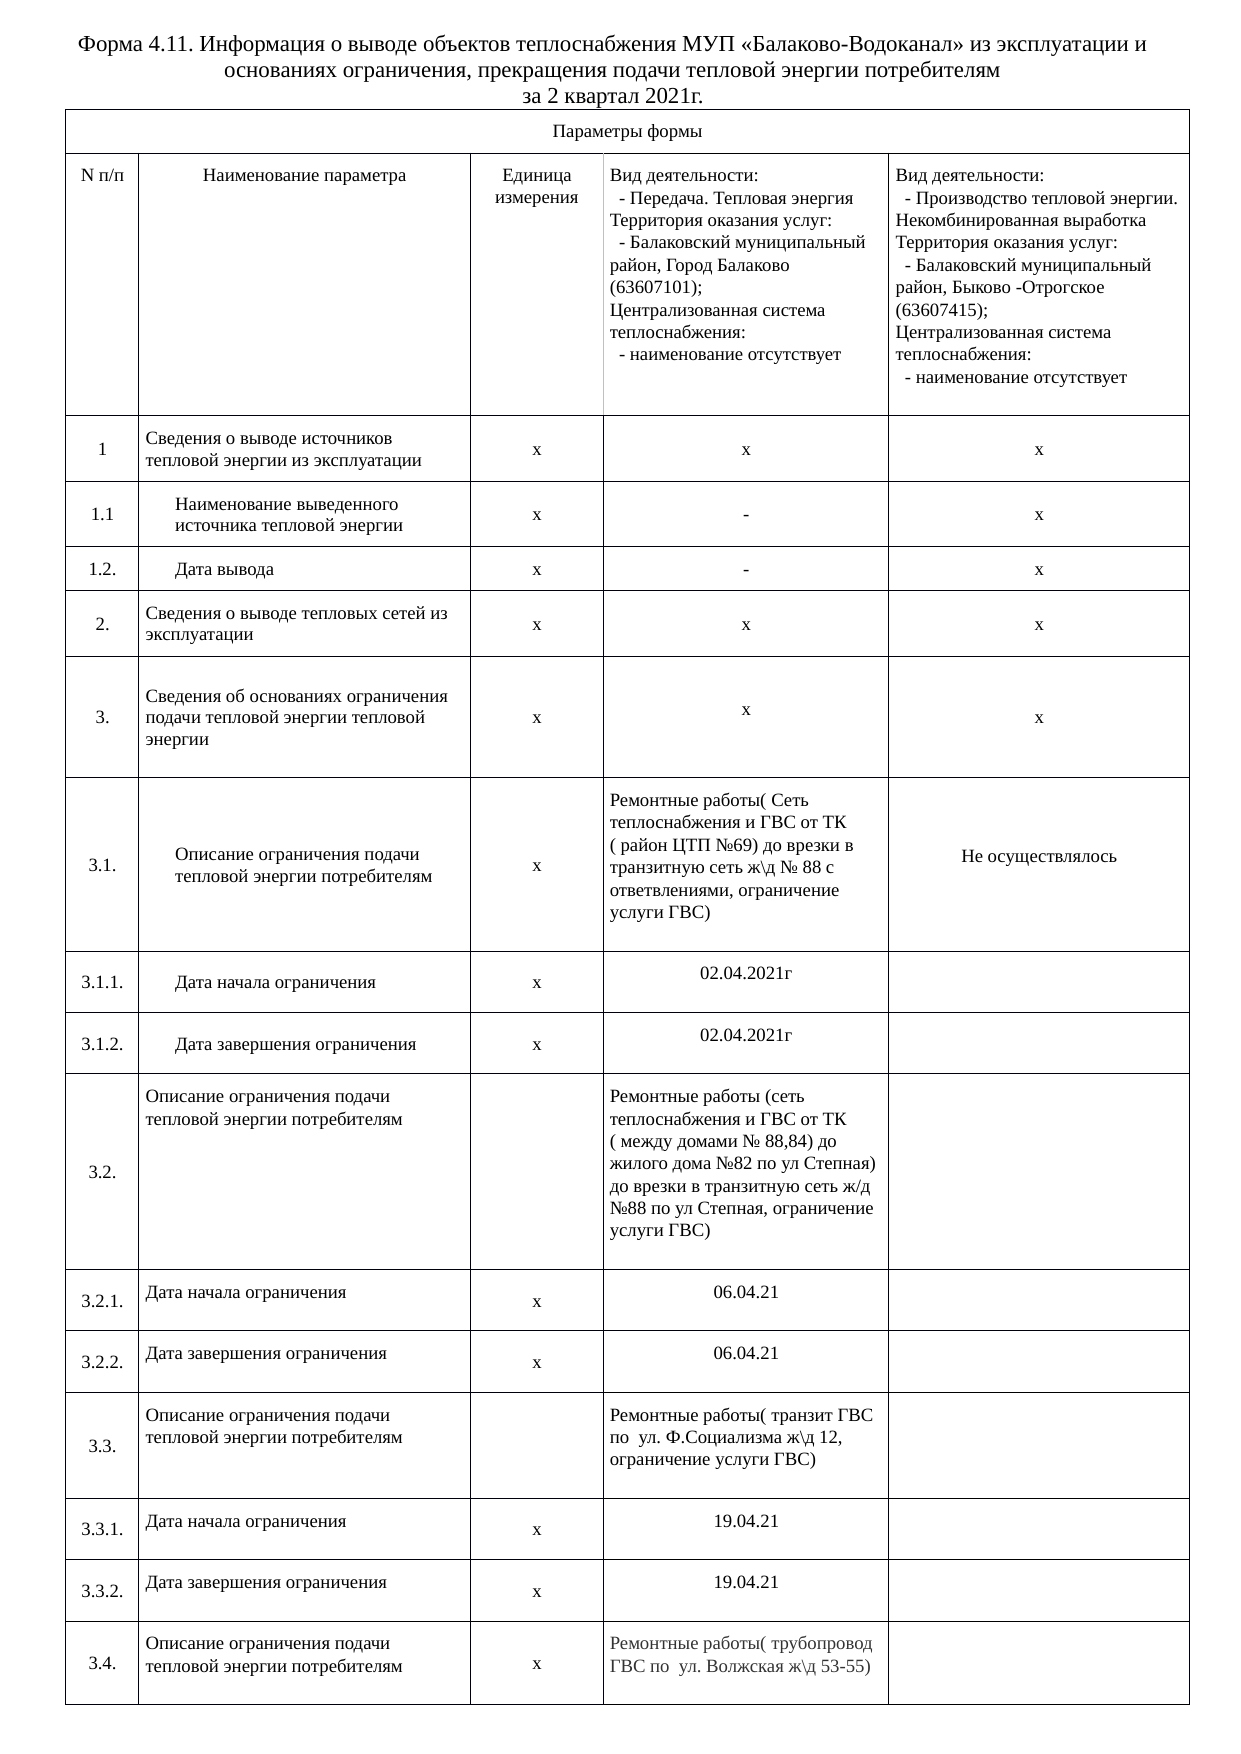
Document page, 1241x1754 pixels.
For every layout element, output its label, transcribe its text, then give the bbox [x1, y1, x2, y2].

table_cell [889, 1270, 1189, 1330]
table_cell Ремонтные работы( транзит ГВС по ул. Ф.Социализма ж\д 12, ограничение услуги ГВС) [604, 1393, 888, 1498]
table_cell x [889, 591, 1189, 656]
table_cell [471, 1393, 603, 1498]
table_cell Ремонтные работы (сеть теплоснабжения и ГВС от ТК ( между домами № 88,84) до жилого дома №82 по ул Степная) до врезки в транзитную сеть ж/д №88 по ул Степная, ограничение услуги ГВС) [604, 1074, 888, 1269]
table_cell Наименование параметра [139, 154, 470, 415]
table_cell Вид деятельности: - Производство тепловой энергии. Некомбинированная выработка Территория оказания услуг: - Балаковский муниципальный район, Быково -Отрогское (63607415); Централизованная система теплоснабжения: - наименование отсутствует [889, 154, 1189, 415]
table_cell 3.3.2. [66, 1560, 138, 1621]
table_cell x [889, 482, 1189, 546]
table_cell 3. [66, 657, 138, 777]
table_cell Дата завершения ограничения [139, 1013, 470, 1073]
table_cell x [471, 952, 603, 1012]
table_cell x [471, 778, 603, 951]
table_cell x [604, 591, 888, 656]
table_cell Сведения о выводе источников тепловой энергии из эксплуатации [139, 416, 470, 481]
table_cell Дата начала ограничения [139, 1270, 470, 1330]
table_cell 06.04.21 [604, 1331, 888, 1392]
table_cell Единица измерения [471, 154, 603, 415]
table_cell x [471, 1331, 603, 1392]
table_cell x [471, 1560, 603, 1621]
table_cell [889, 1331, 1189, 1392]
table_cell N п/п [66, 154, 138, 415]
table_cell Сведения об основаниях ограничения подачи тепловой энергии тепловой энергии [139, 657, 470, 777]
table_cell х [471, 1622, 603, 1704]
table_cell [889, 1393, 1189, 1498]
table_cell 3.2.1. [66, 1270, 138, 1330]
table_cell [889, 1074, 1189, 1269]
table_header Параметры формы [66, 110, 1189, 152]
table_cell x [471, 1270, 603, 1330]
text за 2 квартал 2021г. [74, 82, 1152, 109]
table_cell Описание ограничения подачи тепловой энергии потребителям [139, 1622, 470, 1704]
table_cell Вид деятельности: - Передача. Тепловая энергия Территория оказания услуг: - Балаковский муниципальный район, Город Балаково (63607101); Централизованная система теплоснабжения: - наименование отсутствует [604, 154, 888, 415]
table_cell 19.04.21 [604, 1499, 888, 1559]
table_cell x [889, 416, 1189, 481]
table_cell [889, 952, 1189, 1012]
table_cell - [604, 547, 888, 590]
table_cell Наименование выведенного источника тепловой энергии [139, 482, 470, 546]
table_cell [889, 1622, 1189, 1704]
table_cell 02.04.2021г [604, 1013, 888, 1073]
table_cell [889, 1560, 1189, 1621]
table_cell 06.04.21 [604, 1270, 888, 1330]
table_cell Описание ограничения подачи тепловой энергии потребителям [139, 1393, 470, 1498]
table_cell x [471, 591, 603, 656]
table_cell 3.4. [66, 1622, 138, 1704]
table_cell Описание ограничения подачи тепловой энергии потребителям [139, 1074, 470, 1269]
table_cell x [471, 657, 603, 777]
table_cell [471, 1074, 603, 1269]
table_cell x [604, 657, 888, 777]
table_cell 19.04.21 [604, 1560, 888, 1621]
table_cell Ремонтные работы( трубопровод ГВС по ул. Волжская ж\д 53-55) [604, 1622, 888, 1704]
table_cell 1.1 [66, 482, 138, 546]
table_cell Дата вывода [139, 547, 470, 590]
table_cell [889, 1013, 1189, 1073]
table_cell 3.3. [66, 1393, 138, 1498]
table_cell Дата начала ограничения [139, 1499, 470, 1559]
table_cell Дата начала ограничения [139, 952, 470, 1012]
table_cell x [471, 482, 603, 546]
table_cell 3.2.2. [66, 1331, 138, 1392]
table_cell 3.1.2. [66, 1013, 138, 1073]
table_cell x [471, 416, 603, 481]
table_cell x [471, 1013, 603, 1073]
table_cell Описание ограничения подачи тепловой энергии потребителям [139, 778, 470, 951]
table_cell x [471, 1499, 603, 1559]
table_cell 3.2. [66, 1074, 138, 1269]
table_cell 2. [66, 591, 138, 656]
table_cell Дата завершения ограничения [139, 1560, 470, 1621]
table_cell x [604, 416, 888, 481]
table_cell Ремонтные работы( Сеть теплоснабжения и ГВС от ТК ( район ЦТП №69) до врезки в транзитную сеть ж\д № 88 с ответвлениями, ограничение услуги ГВС) [604, 778, 888, 951]
table_cell 02.04.2021г [604, 952, 888, 1012]
text Форма 4.11. Информация о выводе объектов теплоснабжения МУП «Балаково-Водоканал» из эксплуатации и основаниях ограничения, прекращения подачи тепловой энергии потребителям [74, 29, 1152, 82]
table_cell Сведения о выводе тепловых сетей из эксплуатации [139, 591, 470, 656]
table_cell 1.2. [66, 547, 138, 590]
table_cell Дата завершения ограничения [139, 1331, 470, 1392]
table_cell 3.1. [66, 778, 138, 951]
table_cell x [471, 547, 603, 590]
table_cell Не осуществлялось [889, 778, 1189, 951]
table_cell x [889, 547, 1189, 590]
table_cell - [604, 482, 888, 546]
table_cell [889, 1499, 1189, 1559]
table_cell 3.1.1. [66, 952, 138, 1012]
table_cell 3.3.1. [66, 1499, 138, 1559]
table_cell 1 [66, 416, 138, 481]
table_cell x [889, 657, 1189, 777]
